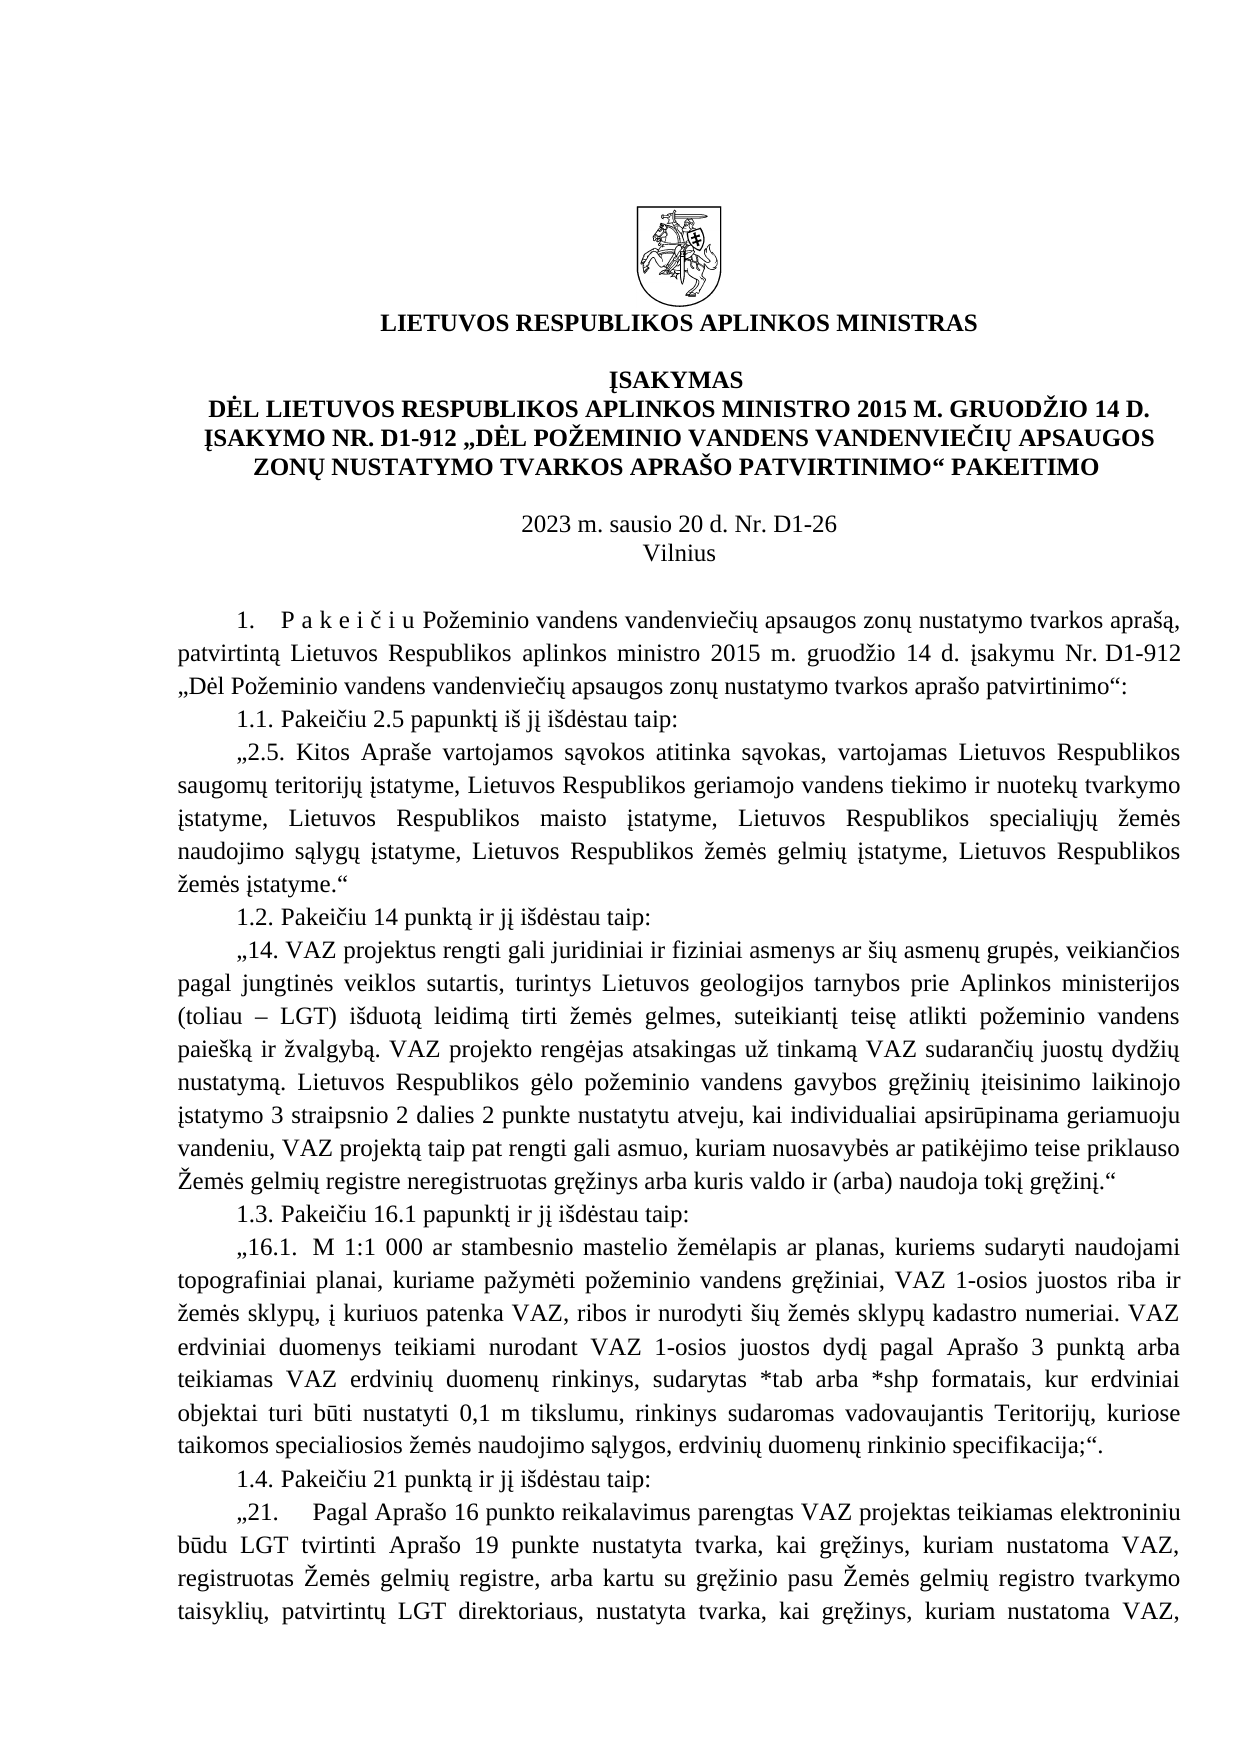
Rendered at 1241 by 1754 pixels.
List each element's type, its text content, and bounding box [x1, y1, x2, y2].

text „21. Pagal Aprašo 16 punkto reikalavimus parengtas VAZ projektas teikiamas elektroniniu būdu LGT tvirtinti Aprašo 19 punkte nustatyta tvarka, kai gręžinys, kuriam nustatoma VAZ, registruotas Žemės gelmių registre, arba kartu su gręžinio pasu Žemės gelmių registro tvarkymo taisyklių, patvirtintų LGT direktoriaus, nustatyta tvarka, kai gręžinys, kuriam nustatoma VAZ, [177, 1497, 1181, 1624]
text DĖL LIETUVOS RESPUBLIKOS APLINKOS MINISTRO 2015 M. GRUODŽIO 14 D. ĮSAKYMO NR. D1-912 „DĖL POŽEMINIO VANDENS VANDENVIEČIŲ APSAUGOS ZONŲ NUSTATYMO TVARKOS APRAŠO PATVIRTINIMO“ PAKEITIMO [177, 394, 1181, 481]
text Vilnius [177, 538, 1181, 567]
text 1.4. Pakeičiu 21 punktą ir jį išdėstau taip: [177, 1464, 1181, 1492]
text „14. VAZ projektus rengti gali juridiniai ir fiziniai asmenys ar šių asmenų grupės, veikiančios pagal jungtinės veiklos sutartis, turintys Lietuvos geologijos tarnybos prie Aplinkos ministerijos (toliau – LGT) išduotą leidimą tirti žemės gelmes, suteikiantį teisę atlikti požeminio vandens paiešką ir žvalgybą. VAZ projekto rengėjas atsakingas už tinkamą VAZ sudarančių juostų dydžių nustatymą. Lietuvos Respublikos gėlo požeminio vandens gavybos gręžinių įteisinimo laikinojo įstatymo 3 straipsnio 2 dalies 2 punkte nustatytu atveju, kai individualiai apsirūpinama geriamuoju vandeniu, VAZ projektą taip pat rengti gali asmuo, kuriam nuosavybės ar patikėjimo teise priklauso Žemės gelmių registre neregistruotas gręžinys arba kuris valdo ir (arba) naudoja tokį gręžinį.“ [177, 935, 1181, 1195]
text 2023 m. sausio 20 d. Nr. D1-26 [177, 509, 1181, 538]
text 1. P a k e i č i u Požeminio vandens vandenviečių apsaugos zonų nustatymo tvarkos aprašą, patvirtintą Lietuvos Respublikos aplinkos ministro 2015 m. gruodžio 14 d. įsakymu Nr. D1-912 „Dėl Požeminio vandens vandenviečių apsaugos zonų nustatymo tvarkos aprašo patvirtinimo“: [177, 605, 1181, 700]
text „2.5. Kitos Apraše vartojamos sąvokos atitinka sąvokas, vartojamas Lietuvos Respublikos saugomų teritorijų įstatyme, Lietuvos Respublikos geriamojo vandens tiekimo ir nuotekų tvarkymo įstatyme, Lietuvos Respublikos maisto įstatyme, Lietuvos Respublikos specialiųjų žemės naudojimo sąlygų įstatyme, Lietuvos Respublikos žemės gelmių įstatyme, Lietuvos Respublikos žemės įstatyme.“ [177, 737, 1181, 898]
text 1.1. Pakeičiu 2.5 papunktį iš jį išdėstau taip: [177, 704, 1181, 733]
text 1.3. Pakeičiu 16.1 papunktį ir jį išdėstau taip: [177, 1199, 1181, 1228]
text „16.1. M 1:1 000 ar stambesnio mastelio žemėlapis ar planas, kuriems sudaryti naudojami topografiniai planai, kuriame pažymėti požeminio vandens gręžiniai, VAZ 1-osios juostos riba ir žemės sklypų, į kuriuos patenka VAZ, ribos ir nurodyti šių žemės sklypų kadastro numeriai. VAZ erdviniai duomenys teikiami nurodant VAZ 1-osios juostos dydį pagal Aprašo 3 punktą arba teikiamas VAZ erdvinių duomenų rinkinys, sudarytas *tab arba *shp formatais, kur erdviniai objektai turi būti nustatyti 0,1 m tikslumu, rinkinys sudaromas vadovaujantis Teritorijų, kuriose taikomos specialiosios žemės naudojimo sąlygos, erdvinių duomenų rinkinio specifikacija;“. [177, 1232, 1181, 1459]
text 1.2. Pakeičiu 14 punktą ir jį išdėstau taip: [177, 902, 1181, 931]
text LIETUVOS RESPUBLIKOS APLINKOS MINISTRAS [177, 308, 1181, 337]
text ĮSAKYMAS [177, 366, 1181, 394]
